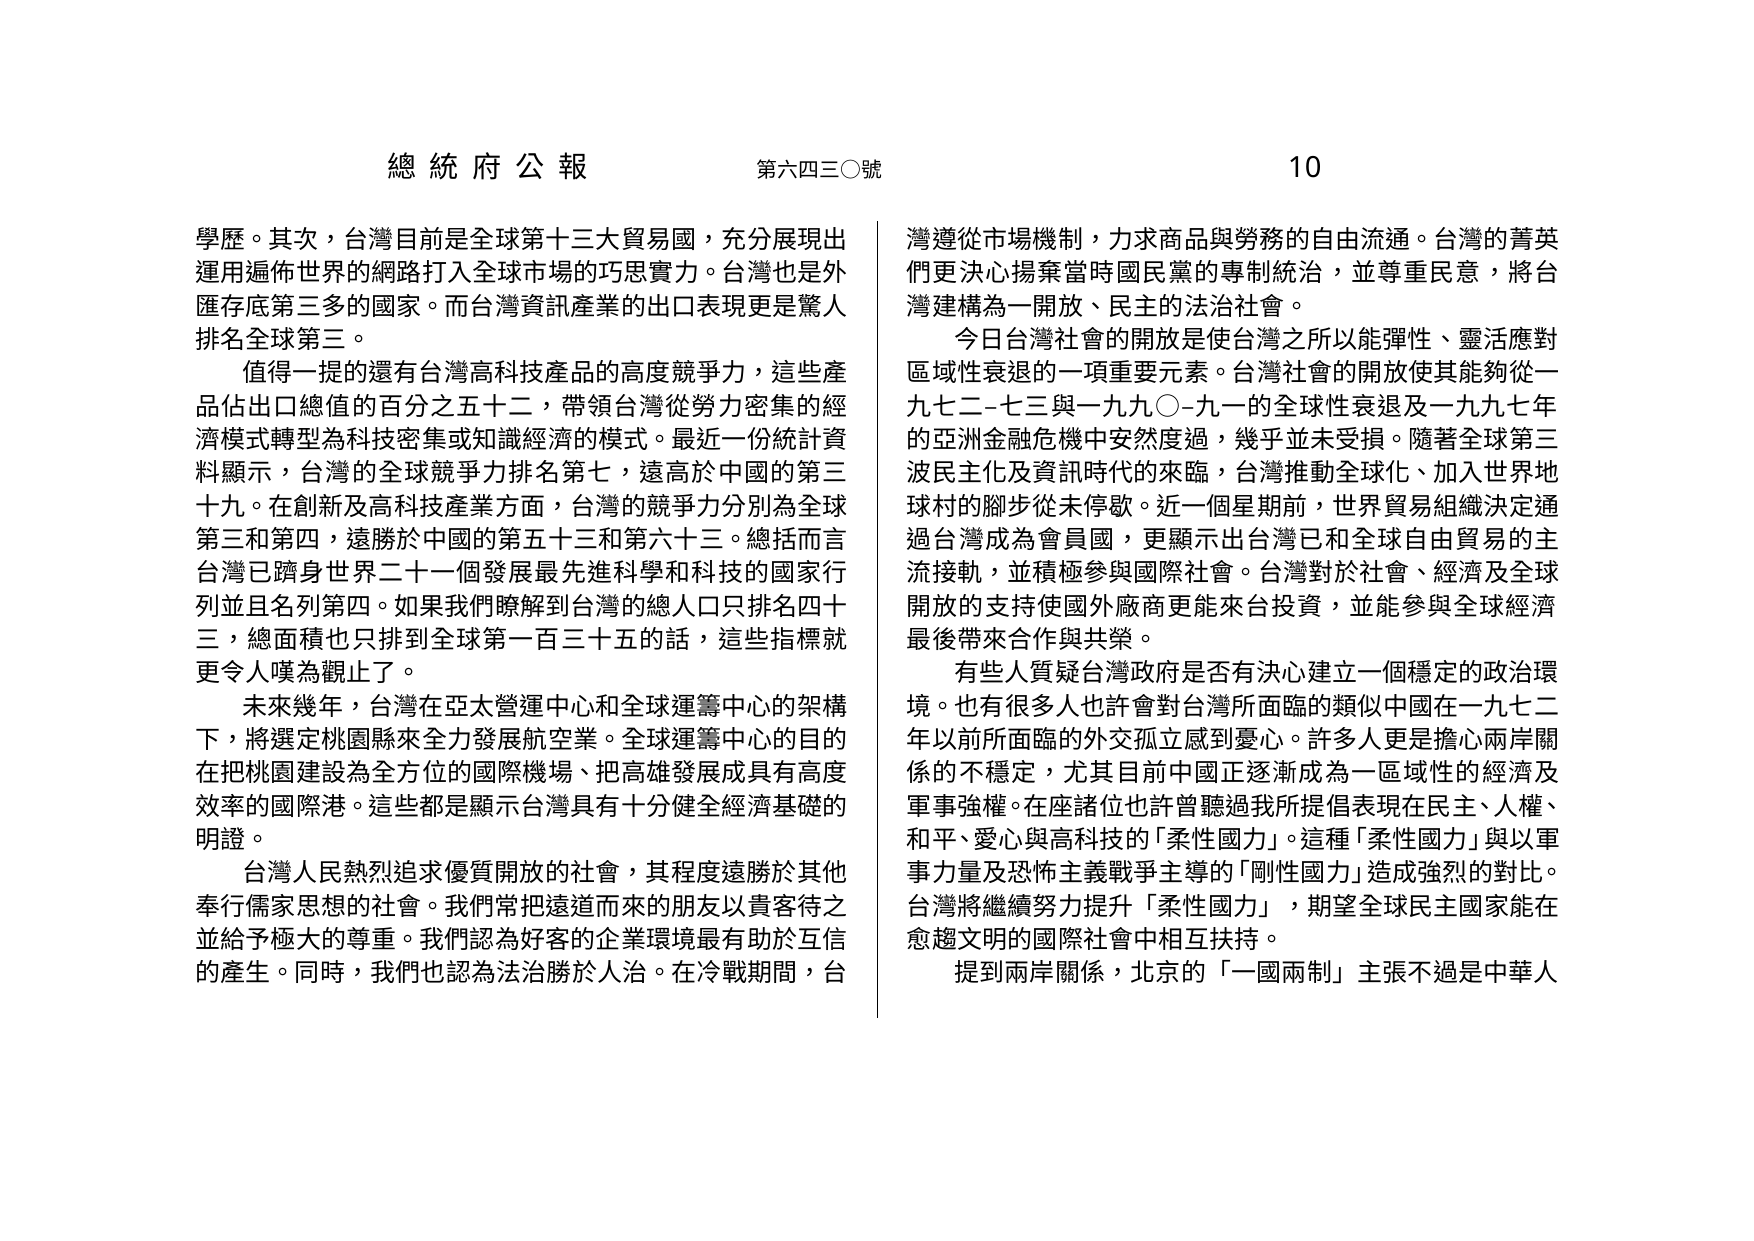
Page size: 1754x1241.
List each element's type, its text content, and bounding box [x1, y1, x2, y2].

text 台灣人民熱烈追求優質開放的社會，其程度遠勝於其他奉行儒家思想的社會。我們常把遠道而來的朋友以貴客待之，並給予極大的尊重。我們認為好客的企業環境最有助於互信的產生。同時，我們也認為法治勝於人治。在冷戰期間，台灣遵從市場機制，力求商品與勞務的自由流通。台灣的菁英們更決心揚棄當時國民黨的專制統治，並尊重民意，將台灣建構為一開放、民主的法治社會。 [195, 855, 847, 988]
text 台灣長期以來即以積極進取的企業精神，孕育出豐沛的人力資源。超過四分之一的工作人口擁有大學或大學以上的學歷。其次，台灣目前是全球第十三大貿易國，充分展現出運用遍佈世界的網路打入全球市場的巧思實力。台灣也是外匯存底第三多的國家。而台灣資訊產業的出口表現更是驚人，排名全球第三。 [195, 222, 847, 355]
text 今日台灣社會的開放是使台灣之所以能彈性、靈活應對區域性衰退的一項重要元素。台灣社會的開放使其能夠從一九七二–七三與一九九○–九一的全球性衰退及一九九七年的亞洲金融危機中安然度過，幾乎並未受損。隨著全球第三波民主化及資訊時代的來臨，台灣推動全球化、加入世界地球村的腳步從未停歇。近一個星期前，世界貿易組織決定通過台灣成為會員國，更顯示出台灣已和全球自由貿易的主流接軌，並積極參與國際社會。台灣對於社會、經濟及全球開放的支持使國外廠商更能來台投資，並能參與全球經濟，最後帶來合作與共榮。 [907, 322, 1559, 655]
text 值得一提的還有台灣高科技產品的高度競爭力，這些產品佔出口總值的百分之五十二，帶領台灣從勞力密集的經濟模式轉型為科技密集或知識經濟的模式。最近一份統計資料顯示，台灣的全球競爭力排名第七，遠高於中國的第三十九。在創新及高科技產業方面，台灣的競爭力分別為全球第三和第四，遠勝於中國的第五十三和第六十三。總括而言，台灣已躋身世界二十一個發展最先進科學和科技的國家行列並且名列第四。如果我們瞭解到台灣的總人口只排名四十三，總面積也只排到全球第一百三十五的話，這些指標就更令人嘆為觀止了。 [195, 355, 847, 688]
text 未來幾年，台灣在亞太營運中心和全球運籌中心的架構下，將選定桃園縣來全力發展航空業。全球運籌中心的目的在把桃園建設為全方位的國際機場、把高雄發展成具有高度效率的國際港。這些都是顯示台灣具有十分健全經濟基礎的明證。 [195, 688, 847, 855]
text 有些人質疑台灣政府是否有決心建立一個穩定的政治環境。也有很多人也許會對台灣所面臨的類似中國在一九七二年以前所面臨的外交孤立感到憂心。許多人更是擔心兩岸關係的不穩定，尤其目前中國正逐漸成為一區域性的經濟及軍事強權。在座諸位也許曾聽過我所提倡表現在民主、人權、和平、愛心與高科技的「柔性國力」。這種「柔性國力」與以軍事力量及恐怖主義戰爭主導的「剛性國力」造成強烈的對比。台灣將繼續努力提升「柔性國力」，期望全球民主國家能在愈趨文明的國際社會中相互扶持。 [907, 655, 1559, 955]
text 台灣人民熱烈追求優質開放的社會，其程度遠勝於其他奉行儒家思想的社會。我們常把遠道而來的朋友以貴客待之，並給予極大的尊重。我們認為好客的企業環境最有助於互信的產生。同時，我們也認為法治勝於人治。在冷戰期間，台灣遵從市場機制，力求商品與勞務的自由流通。台灣的菁英們更決心揚棄當時國民黨的專制統治，並尊重民意，將台灣建構為一開放、民主的法治社會。 [907, 222, 1559, 322]
text 提到兩岸關係，北京的「一國兩制」主張不過是中華人民共和國的政治辭令罷了。「一個中國」原則完全忽略了歷史真相與台灣成熟民主政治的事實。在此，本人要再次強調一個更加包容性的「一個中華」，即「一個中華民族」的主張。 [907, 955, 1559, 988]
